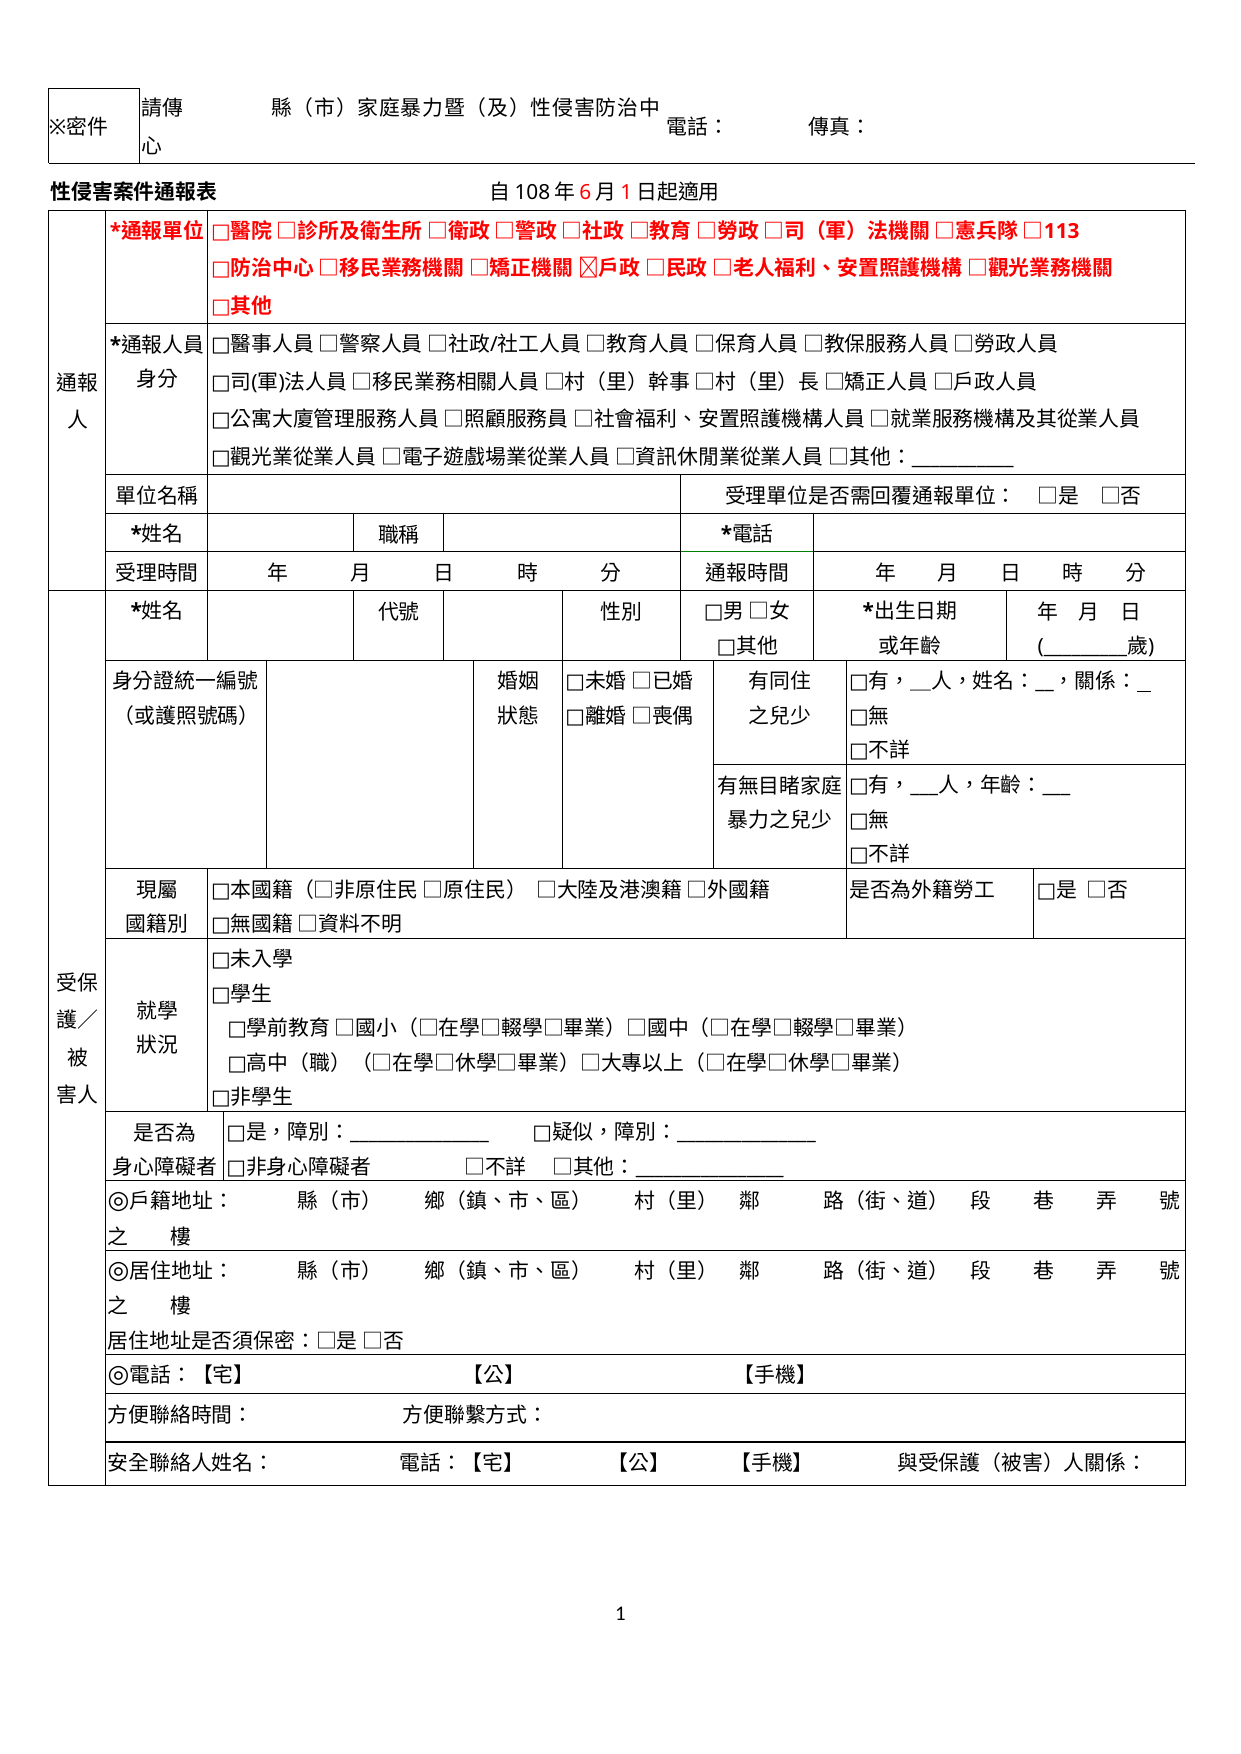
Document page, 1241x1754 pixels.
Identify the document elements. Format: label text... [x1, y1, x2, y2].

table_cell *電話 [681, 514, 813, 551]
table_cell 身分證統一編號 （或護照號碼） [106, 661, 266, 868]
table_cell [1186, 1111, 1195, 1180]
table_cell 有無目睹家庭暴力之兒少 [714, 765, 846, 868]
table_cell *出生日期 或年齡 [814, 591, 1006, 659]
table_cell [1186, 474, 1195, 513]
table_cell □未入學 □學生 □學前教育 □國小（□在學□輟學□畢業）□國中（□在學□輟學□畢業） □高中（職）（□在學□休學□畢業）□大專以上（□在學□休學□畢業） □非學生 [208, 939, 1185, 1111]
table_cell [1186, 1393, 1195, 1441]
table_cell [1186, 764, 1195, 868]
table_cell [208, 514, 353, 551]
table_cell 就學 狀況 [106, 939, 207, 1111]
table_cell □是 □否 [1034, 869, 1185, 938]
table_cell 安全聯絡人姓名： 電話：【宅】 【公】 【手機】 與受保護（被害）人關係： [106, 1443, 1185, 1484]
table_cell [444, 591, 562, 659]
table_cell 性別 [563, 591, 680, 659]
table_cell [1186, 660, 1195, 764]
table_cell [1186, 590, 1195, 659]
table_cell 職稱 [354, 514, 443, 551]
table_cell [1186, 164, 1195, 209]
table_cell [444, 514, 680, 551]
table_cell □男 □女 □其他 [681, 591, 813, 659]
table_cell *通報人員身分 [106, 324, 207, 474]
table_cell [1186, 1250, 1195, 1354]
table_cell [208, 475, 680, 513]
table_cell 是否為外籍勞工 [847, 869, 1033, 938]
table_cell [208, 591, 353, 659]
table_cell 現屬 國籍別 [106, 869, 207, 938]
table_cell [1186, 513, 1195, 551]
table_cell [1186, 1441, 1195, 1484]
table_cell 通報時間 [681, 552, 813, 590]
table_cell [1186, 1354, 1195, 1393]
table_cell 有同住 之兒少 [714, 661, 846, 764]
table_cell □是，障別：_______________ □疑似，障別：_______________ □非身心障礙者 □不詳 □其他：________________ [224, 1112, 1185, 1180]
table_cell *姓名 [106, 514, 207, 551]
table_cell ◎戶籍地址： 縣（市） 鄉（鎮、市、區） 村（里） 鄰 路（街、道） 段 巷 弄 號之 樓 [106, 1181, 1185, 1250]
table_cell 受保護／被 害人 [49, 591, 105, 1484]
table_cell 是否為 身心障礙者 [106, 1112, 223, 1180]
table_cell □未婚 □已婚 □離婚 □喪偶 [563, 661, 713, 868]
table_cell □有，___人，年齡：­­___ □無 □不詳 [847, 765, 1185, 868]
table_cell 方便聯絡時間： 方便聯繫方式： [106, 1394, 1185, 1441]
table_cell *姓名 [106, 591, 207, 659]
table_header 電話： 傳真： [665, 88, 1195, 163]
table_cell [814, 514, 1185, 551]
table_cell □有，＿人，姓名：__，關係： □無 □不詳 [847, 661, 1185, 764]
table_cell [267, 661, 473, 868]
table_cell *通報單位 [106, 211, 207, 323]
table_cell [1186, 938, 1195, 1111]
table_cell 受理時間 [106, 552, 207, 590]
table_header ※密件 [49, 89, 139, 163]
table_cell ◎居住地址： 縣（市） 鄉（鎮、市、區） 村（里） 鄰 路（街、道） 段 巷 弄 號之 樓 居住地址是否須保密：□是 □否 [106, 1251, 1185, 1354]
table_cell [1186, 868, 1195, 938]
table_cell □醫院 □診所及衛生所 □衛政 □警政 □社政 □教育 □勞政 □司（軍）法機關 □憲兵隊 □113 □防治中心 □移民業務機關 □矯正機關 戶政 □民政 □老人福利、安置照護機構 □觀光業務機關 □其他 [208, 211, 1185, 323]
table_header 請傳 縣（市）家庭暴力暨（及）性侵害防治中心 [140, 88, 664, 163]
table_cell 年 月 日 (_________歲) [1007, 591, 1185, 659]
table_cell [1186, 323, 1195, 474]
table_cell 代號 [354, 591, 443, 659]
table_cell □醫事人員 □警察人員 □社政/社工人員 □教育人員 □保育人員 □教保服務人員 □勞政人員 □司(軍)法人員 □移民業務相關人員 □村（里）幹事 □村（里）長 □矯正人員 □戶政人員 □公寓大廈管理服務人員 □照顧服務員 □社會福利、安置照護機構人員 □就業服務機構及其從業人員 □觀光業從業人員 □電子遊戲場業從業人員 □資訊休閒業從業人員 □其他：___________ [208, 324, 1185, 474]
table_cell [1186, 551, 1195, 590]
table_cell [1186, 210, 1195, 323]
table_cell ◎電話：【宅】 【公】 【手機】 [106, 1355, 1185, 1393]
table_cell 受理單位是否需回覆通報單位： □是 □否 [681, 475, 1185, 513]
table_cell 年 月 日 時 分 [208, 552, 680, 590]
table_cell 年 月 日 時 分 [814, 552, 1185, 590]
table_cell 通報人 [49, 211, 105, 590]
table_cell 單位名稱 [106, 475, 207, 513]
table_cell 婚姻 狀態 [474, 661, 562, 868]
table_cell 性侵害案件通報表 自108年6月1日起適用 [49, 164, 1186, 209]
table_cell [1186, 1180, 1195, 1250]
table_cell □本國籍（□非原住民 □原住民） □大陸及港澳籍 □外國籍 □無國籍 □資料不明 [208, 869, 846, 938]
